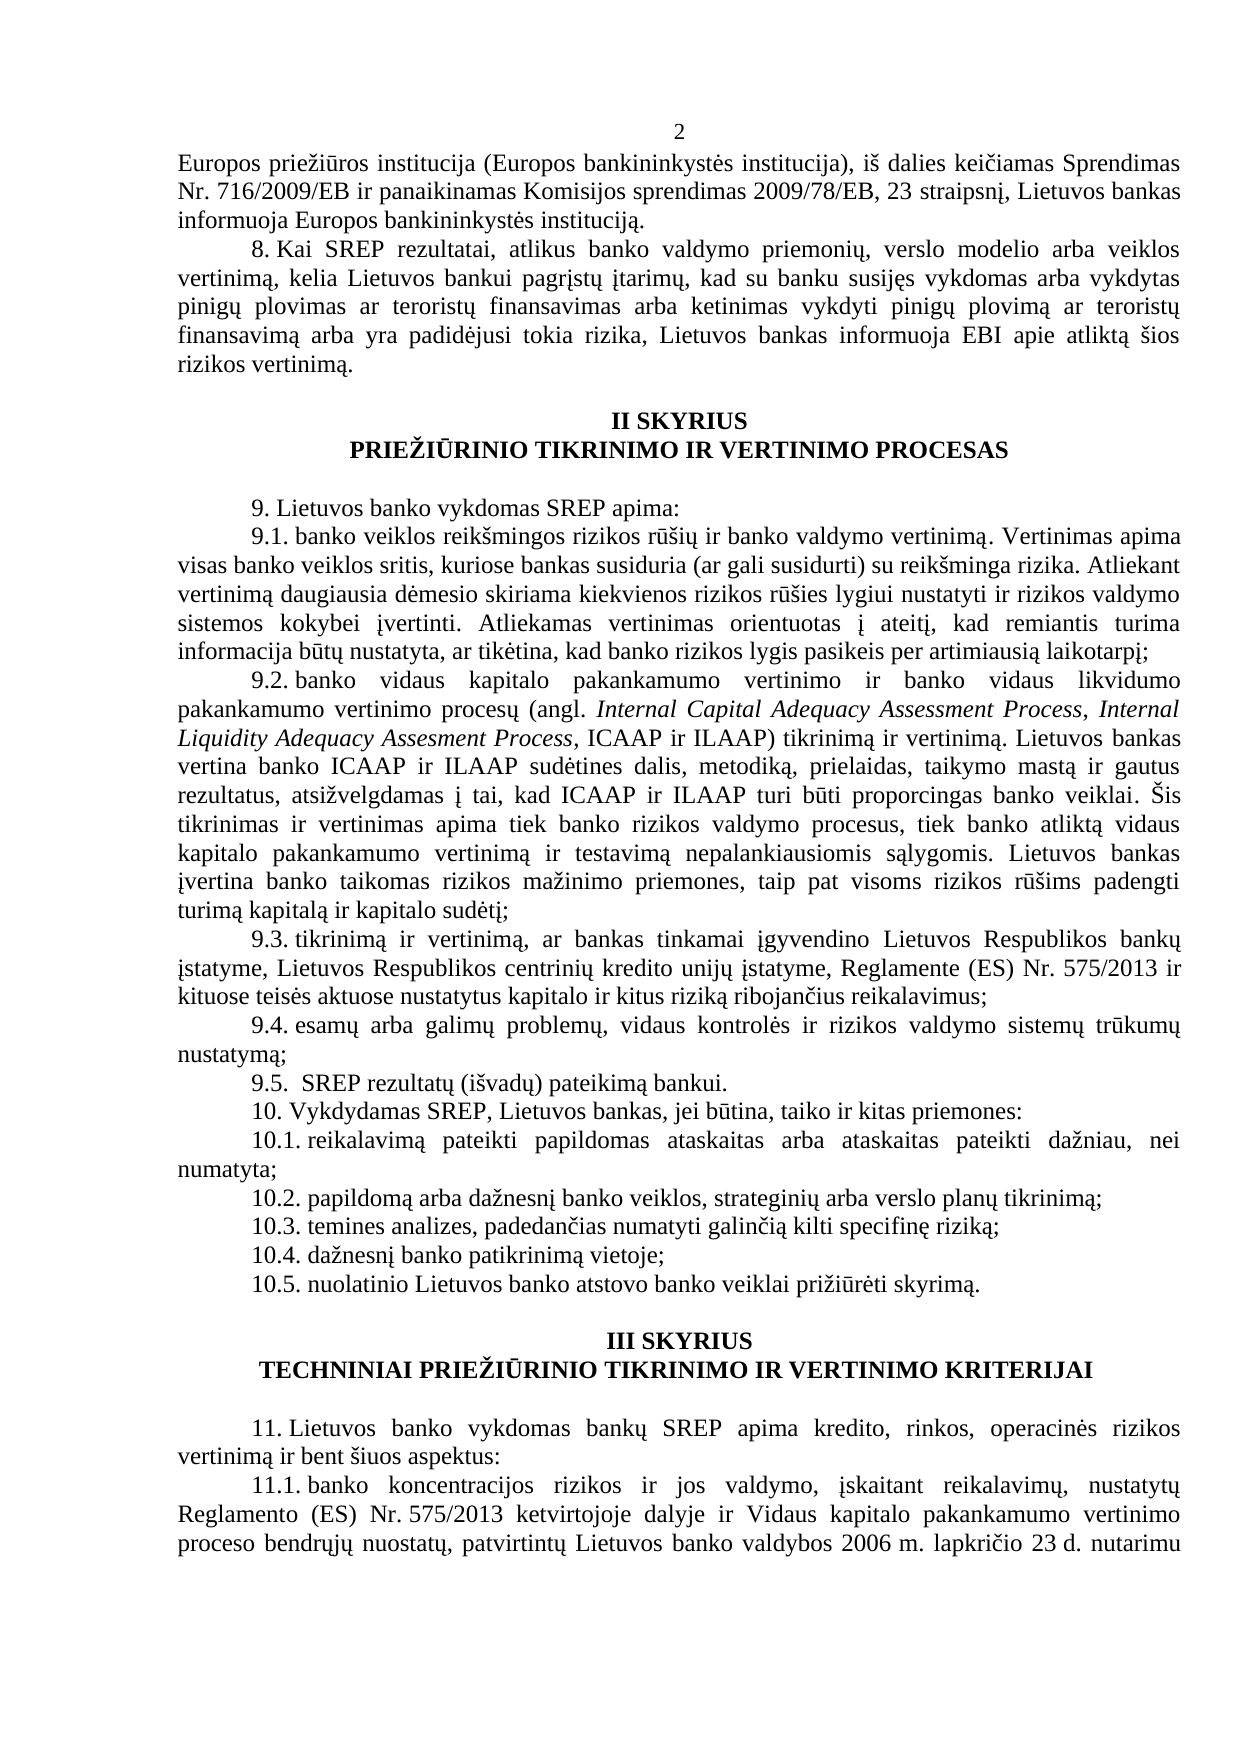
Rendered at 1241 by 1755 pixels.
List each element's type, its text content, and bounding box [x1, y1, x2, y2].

text II SKYRIUS [177, 406, 1181, 435]
text 10.2. papildomą arba dažnesnį banko veiklos, strateginių arba verslo planų tikrinimą; [177, 1183, 1181, 1211]
text 10.3. temines analizes, padedančias numatyti galinčią kilti specifinę riziką; [177, 1211, 1181, 1240]
text 10. Vykdydamas SREP, Lietuvos bankas, jei būtina, taiko ir kitas priemones: [177, 1096, 1181, 1125]
text 9.2. banko vidaus kapitalo pakankamumo vertinimo ir banko vidaus likvidumo pakankamumo vertinimo procesų (angl. Internal Capital Adequacy Assessment Process, Internal Liquidity Adequacy Assesment Process, ICAAP ir ILAAP) tikrinimą ir vertinimą. Lietuvos bankas vertina banko ICAAP ir ILAAP sudėtines dalis, metodiką, prielaidas, taikymo mastą ir gautus rezultatus, atsižvelgdamas į tai, kad ICAAP ir ILAAP turi būti proporcingas banko veiklai. Šis tikrinimas ir vertinimas apima tiek banko rizikos valdymo procesus, tiek banko atliktą vidaus kapitalo pakankamumo vertinimą ir testavimą nepalankiausiomis sąlygomis. Lietuvos bankas įvertina banko taikomas rizikos mažinimo priemones, taip pat visoms rizikos rūšims padengti turimą kapitalą ir kapitalo sudėtį; [177, 665, 1181, 924]
text 9.4. esamų arba galimų problemų, vidaus kontrolės ir rizikos valdymo sistemų trūkumų nustatymą; [177, 1010, 1181, 1068]
text 9. Lietuvos banko vykdomas SREP apima: [177, 493, 1181, 521]
text 9.1. banko veiklos reikšmingos rizikos rūšių ir banko valdymo vertinimą. Vertinimas apima visas banko veiklos sritis, kuriose bankas susiduria (ar gali susidurti) su reikšminga rizika. Atliekant vertinimą daugiausia dėmesio skiriama kiekvienos rizikos rūšies lygiui nustatyti ir rizikos valdymo sistemos kokybei įvertinti. Atliekamas vertinimas orientuotas į ateitį, kad remiantis turima informacija būtų nustatyta, ar tikėtina, kad banko rizikos lygis pasikeis per artimiausią laikotarpį; [177, 521, 1181, 665]
text 10.4. dažnesnį banko patikrinimą vietoje; [177, 1240, 1181, 1269]
text 11. Lietuvos banko vykdomas bankų SREP apima kredito, rinkos, operacinės rizikos vertinimą ir bent šiuos aspektus: [177, 1413, 1181, 1470]
text 8. Kai SREP rezultatai, atlikus banko valdymo priemonių, verslo modelio arba veiklos vertinimą, kelia Lietuvos bankui pagrįstų įtarimų, kad su banku susijęs vykdomas arba vykdytas pinigų plovimas ar teroristų finansavimas arba ketinimas vykdyti pinigų plovimą ar teroristų finansavimą arba yra padidėjusi tokia rizika, Lietuvos bankas informuoja EBI apie atliktą šios rizikos vertinimą. [177, 234, 1181, 378]
text 9.5. SREP rezultatų (išvadų) pateikimą bankui. [177, 1068, 1181, 1096]
text TECHNINIAI PRIEŽIŪRINIO TIKRINIMO IR VERTINIMO KRITERIJAI [177, 1355, 1181, 1384]
text Europos priežiūros institucija (Europos bankininkystės institucija), iš dalies keičiamas Sprendimas Nr. 716/2009/EB ir panaikinamas Komisijos sprendimas 2009/78/EB, 23 straipsnį, Lietuvos bankas informuoja Europos bankininkystės instituciją. [177, 148, 1181, 234]
text 10.1. reikalavimą pateikti papildomas ataskaitas arba ataskaitas pateikti dažniau, nei numatyta; [177, 1125, 1181, 1183]
text 9.3. tikrinimą ir vertinimą, ar bankas tinkamai įgyvendino Lietuvos Respublikos bankų įstatyme, Lietuvos Respublikos centrinių kredito unijų įstatyme, Reglamente (ES) Nr. 575/2013 ir kituose teisės aktuose nustatytus kapitalo ir kitus riziką ribojančius reikalavimus; [177, 924, 1181, 1010]
text 10.5. nuolatinio Lietuvos banko atstovo banko veiklai prižiūrėti skyrimą. [177, 1269, 1181, 1298]
text III SKYRIUS [177, 1326, 1181, 1355]
text PRIEŽIŪRINIO TIKRINIMO IR VERTINIMO PROCESAS [177, 435, 1181, 464]
text 11.1. banko koncentracijos rizikos ir jos valdymo, įskaitant reikalavimų, nustatytų Reglamento (ES) Nr. 575/2013 ketvirtojoje dalyje ir Vidaus kapitalo pakankamumo vertinimo proceso bendrųjų nuostatų, patvirtintų Lietuvos banko valdybos 2006 m. lapkričio 23 d. nutarimu [177, 1470, 1181, 1556]
